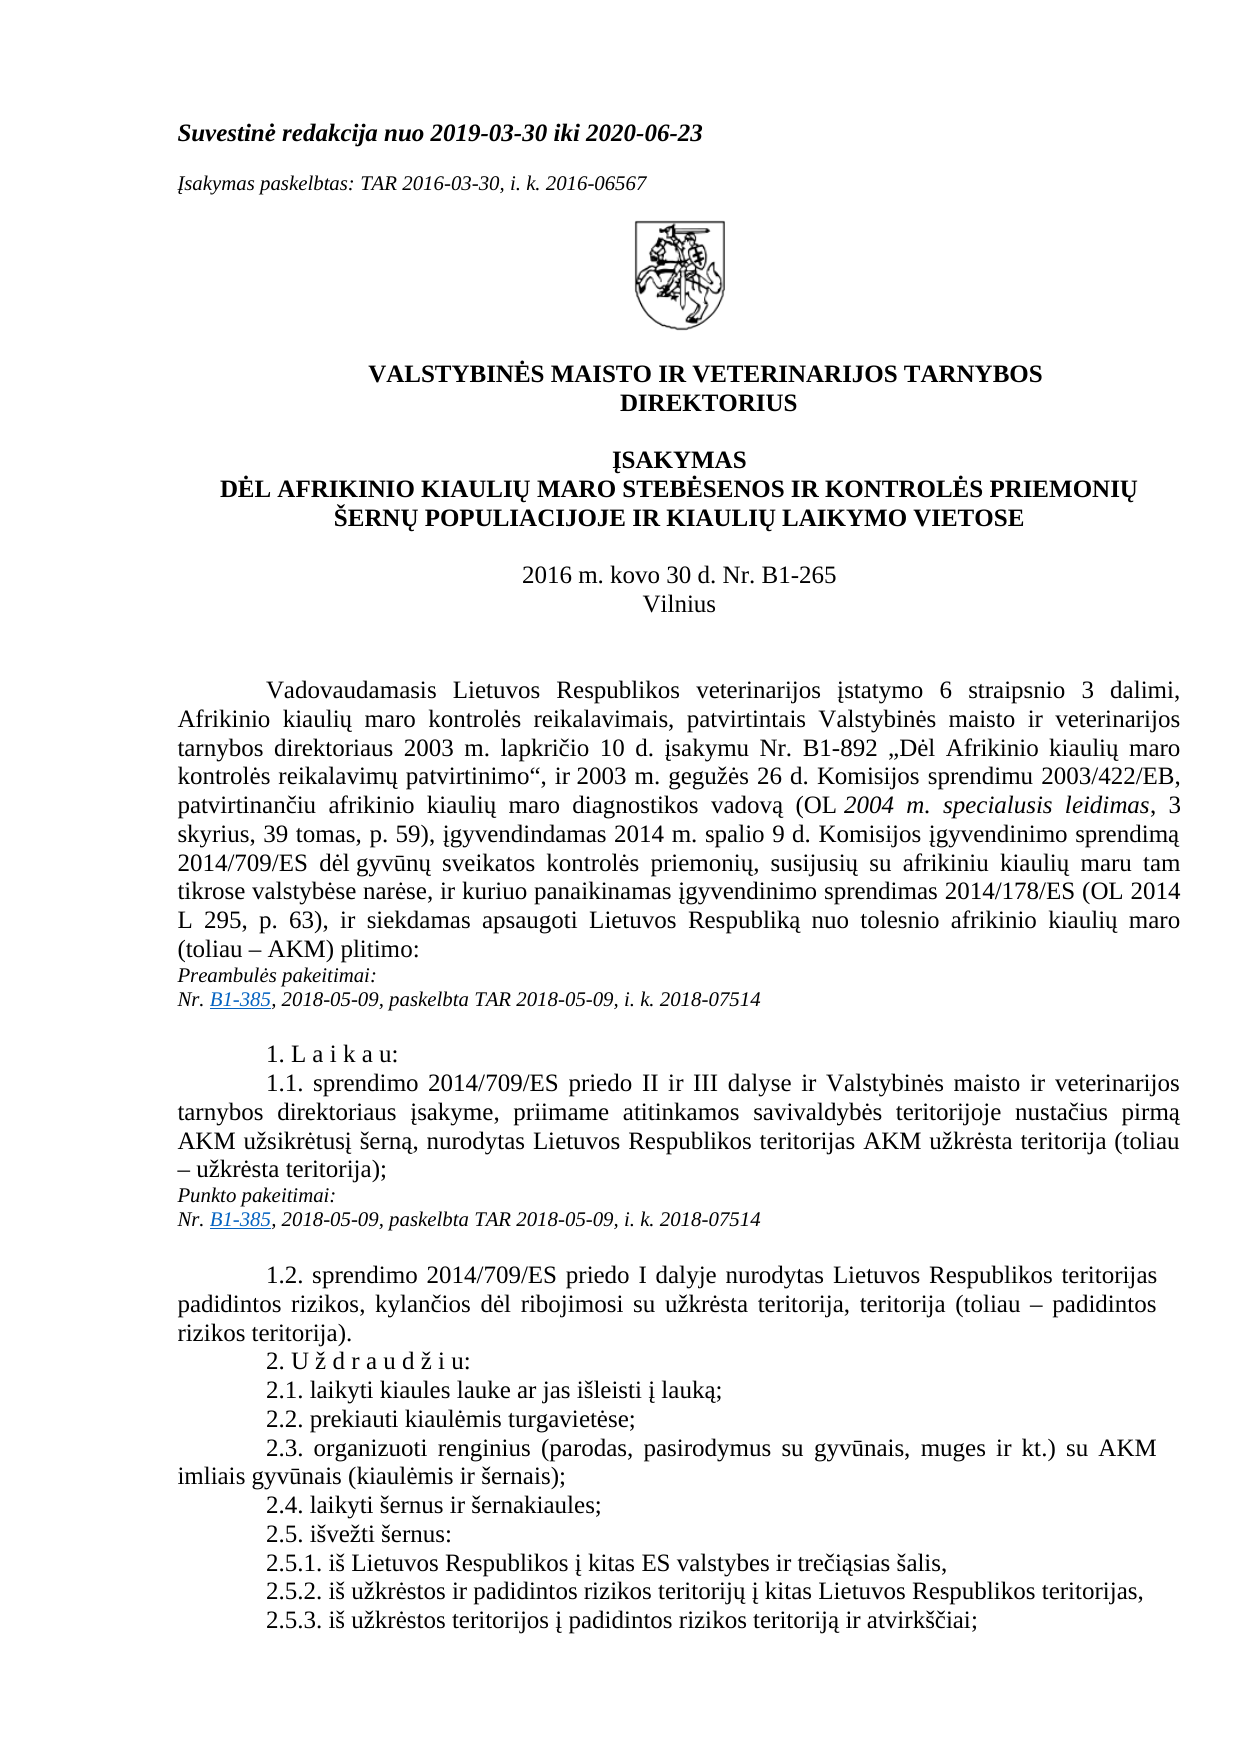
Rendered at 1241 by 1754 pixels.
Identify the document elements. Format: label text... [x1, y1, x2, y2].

text Įsakymas paskelbtas: TAR 2016-03-30, i. k. 2016-06567 [177, 171, 1181, 195]
text DIREKTORIUS [177, 388, 1181, 416]
text Suvestinė redakcija nuo 2019-03-30 iki 2020-06-23 [177, 118, 1181, 147]
text 2.5. išvežti šernus: [177, 1519, 1181, 1548]
text 2.3. organizuoti renginius (parodas, pasirodymus su gyvūnais, muges ir kt.) su AKM imliais gyvūnais (kiaulėmis ir šernais); [177, 1433, 1158, 1490]
text DĖL AFRIKINIO KIAULIŲ MARO STEBĖSENOS IR KONTROLĖS PRIEMONIŲ ŠERNŲ POPULIACIJOJE IR KIAULIŲ LAIKYMO VIETOSE [177, 474, 1181, 531]
text 1.1. sprendimo 2014/709/ES priedo II ir III dalyse ir Valstybinės maisto ir veterinarijos tarnybos direktoriaus įsakyme, priimame atitinkamos savivaldybės teritorijoje nustačius pirmą AKM užsikrėtusį šerną, nurodytas Lietuvos Respublikos teritorijas AKM užkrėsta teritorija (toliau – užkrėsta teritorija); [177, 1068, 1181, 1183]
text 1.2. sprendimo 2014/709/ES priedo I dalyje nurodytas Lietuvos Respublikos teritorijas padidintos rizikos, kylančios dėl ribojimosi su užkrėsta teritorija, teritorija (toliau – padidintos rizikos teritorija). [177, 1260, 1158, 1346]
text 2.5.3. iš užkrėstos teritorijos į padidintos rizikos teritoriją ir atvirkščiai; [177, 1605, 1181, 1634]
text 2.5.1. iš Lietuvos Respublikos į kitas ES valstybes ir trečiąsias šalis, [177, 1548, 1181, 1576]
text ĮSAKYMAS [177, 445, 1181, 474]
text 2.5.2. iš užkrėstos ir padidintos rizikos teritorijų į kitas Lietuvos Respublikos teritorijas, [177, 1576, 1181, 1605]
text 2. U ž d r a u d ž i u: [177, 1346, 1158, 1375]
text 2016 m. kovo 30 d. Nr. B1-265 [177, 560, 1181, 589]
text 2.2. prekiauti kiaulėmis turgavietėse; [177, 1404, 1158, 1433]
text Nr. B1-385, 2018-05-09, paskelbta TAR 2018-05-09, i. k. 2018-07514 [177, 987, 1181, 1011]
text Vilnius [177, 589, 1181, 618]
text 2.1. laikyti kiaules lauke ar jas išleisti į lauką; [177, 1375, 1158, 1404]
text 2.4. laikyti šernus ir šernakiaules; [177, 1490, 1181, 1519]
text 1. L a i k a u: [177, 1039, 1158, 1068]
text VALSTYBINĖS MAISTO IR VETERINARIJOS TARNYBOS [177, 359, 1181, 388]
text Nr. B1-385, 2018-05-09, paskelbta TAR 2018-05-09, i. k. 2018-07514 [177, 1207, 1181, 1231]
text Punkto pakeitimai: [177, 1183, 1181, 1207]
text Vadovaudamasis Lietuvos Respublikos veterinarijos įstatymo 6 straipsnio 3 dalimi, Afrikinio kiaulių maro kontrolės reikalavimais, patvirtintais Valstybinės maisto ir veterinarijos tarnybos direktoriaus 2003 m. lapkričio 10 d. įsakymu Nr. B1-892 „Dėl Afrikinio kiaulių maro kontrolės reikalavimų patvirtinimo“, ir 2003 m. gegužės 26 d. Komisijos sprendimu 2003/422/EB, patvirtinančiu afrikinio kiaulių maro diagnostikos vadovą (OL 2004 m. specialusis leidimas, 3 skyrius, 39 tomas, p. 59), įgyvendindamas 2014 m. spalio 9 d. Komisijos įgyvendinimo sprendimą 2014/709/ES dėl gyvūnų sveikatos kontrolės priemonių, susijusių su afrikiniu kiaulių maru tam tikrose valstybėse narėse, ir kuriuo panaikinamas įgyvendinimo sprendimas 2014/178/ES (OL 2014 L 295, p. 63), ir siekdamas apsaugoti Lietuvos Respubliką nuo tolesnio afrikinio kiaulių maro (toliau – AKM) plitimo: [177, 675, 1181, 963]
text Preambulės pakeitimai: [177, 963, 1181, 987]
